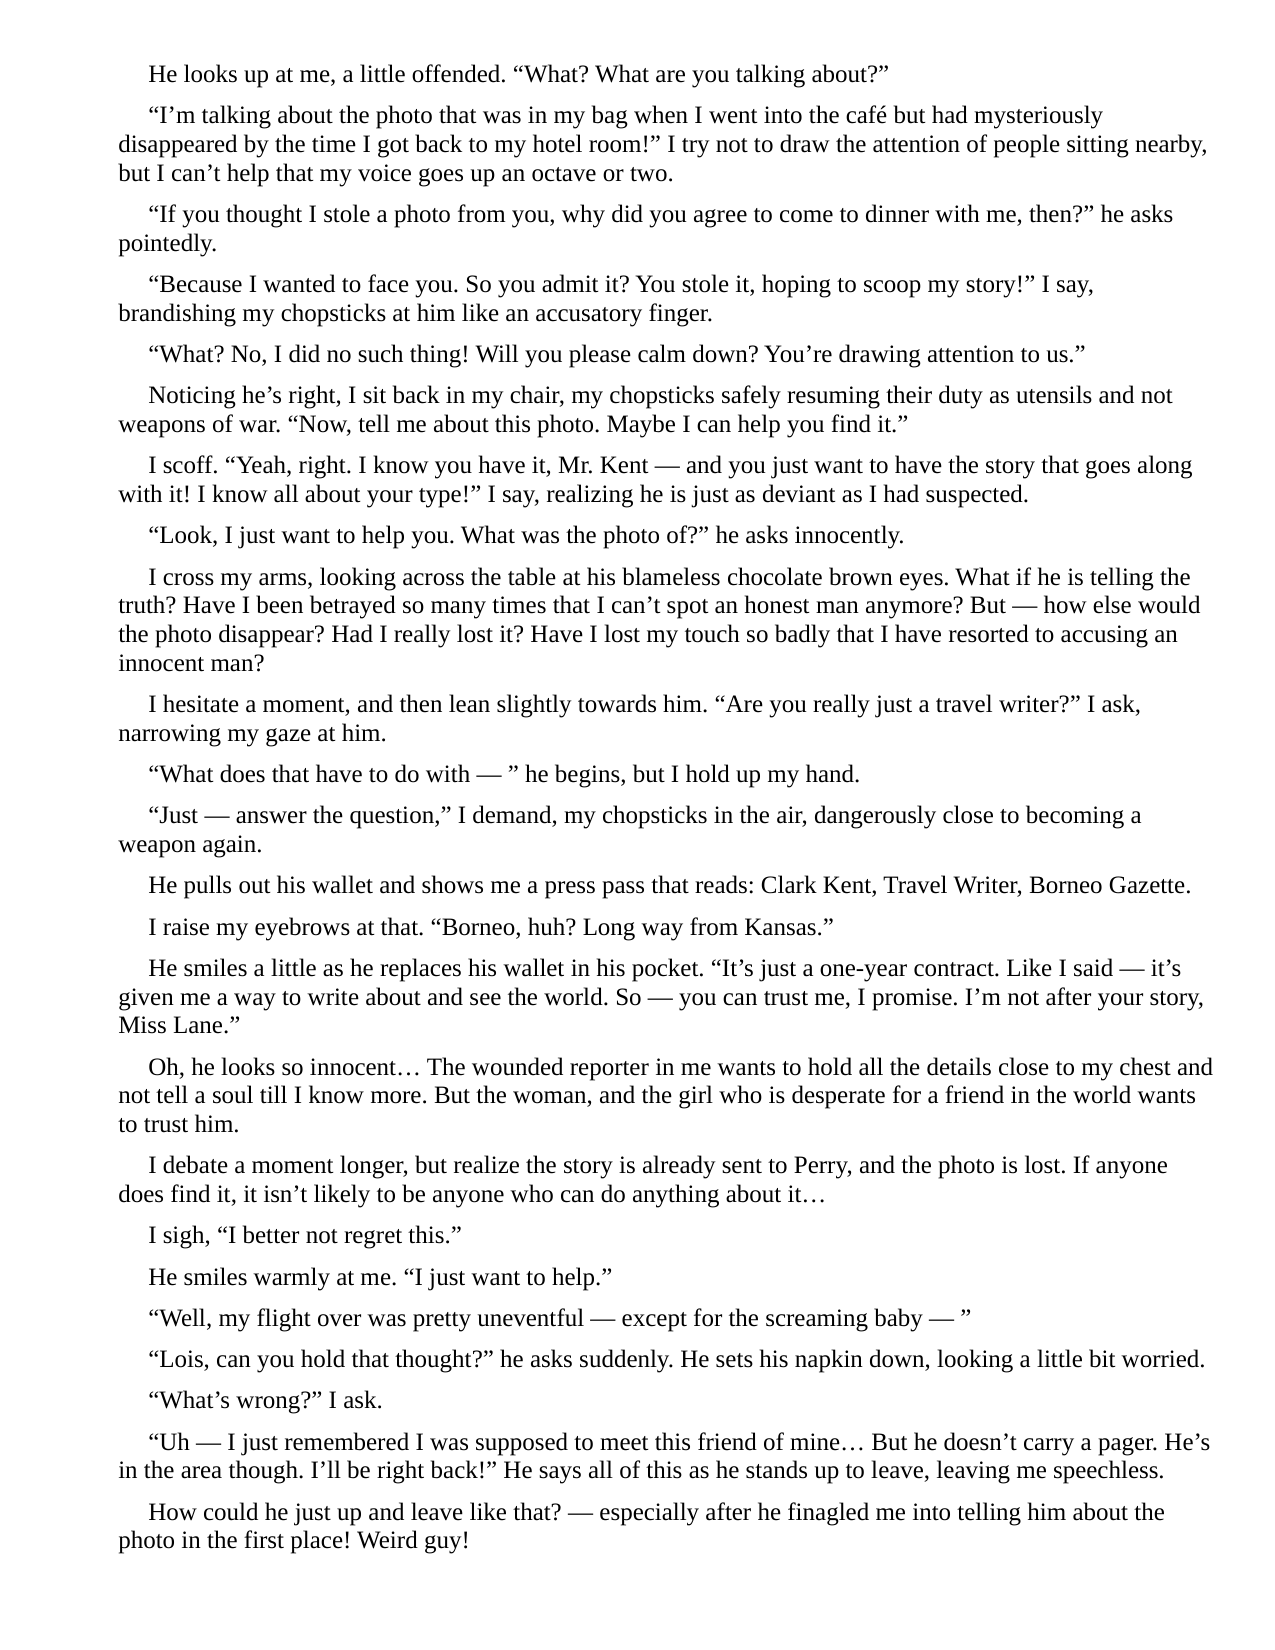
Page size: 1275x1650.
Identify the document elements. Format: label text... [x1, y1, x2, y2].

text He smiles a little as he replaces his wallet in his pocket. “It’s just a one-year contract. Like I said — it’s given me a way to write about and see the world. So — you can trust me, I promise. I’m not after your story, Miss Lane.” [118, 953, 1216, 1039]
text “What does that have to do with — ” he begins, but I hold up my hand. [118, 759, 1216, 788]
text Noticing he’s right, I sit back in my chair, my chopsticks safely resuming their duty as utensils and not weapons of war. “Now, tell me about this photo. Maybe I can help you find it.” [118, 380, 1216, 438]
text “Look, I just want to help you. What was the photo of?” he asks innocently. [118, 520, 1216, 549]
text “Because I wanted to face you. So you admit it? You stole it, hoping to scoop my story!” I say, brandishing my chopsticks at him like an accusatory finger. [118, 269, 1216, 327]
text Oh, he looks so innocent… The wounded reporter in me wants to hold all the details close to my chest and not tell a soul till I know more. But the woman, and the girl who is desperate for a friend in the world wants to trust him. [118, 1052, 1216, 1138]
text “Just — answer the question,” I demand, my chopsticks in the air, dangerously close to becoming a weapon again. [118, 800, 1216, 858]
text How could he just up and leave like that? — especially after he finagled me into telling him about the photo in the first place! Weird guy! [118, 1497, 1216, 1554]
text I raise my eyebrows at that. “Borneo, huh? Long way from Kansas.” [118, 912, 1216, 940]
text He smiles warmly at me. “I just want to help.” [118, 1262, 1216, 1290]
text I debate a moment longer, but realize the story is already sent to Perry, and the photo is lost. If anyone does find it, it isn’t likely to be anyone who can do anything about it… [118, 1150, 1216, 1208]
text “What’s wrong?” I ask. [118, 1385, 1216, 1414]
text “Well, my flight over was pretty uneventful — except for the screaming baby — ” [118, 1303, 1216, 1332]
text I scoff. “Yeah, right. I know you have it, Mr. Kent — and you just want to have the story that goes along with it! I know all about your type!” I say, realizing he is just as deviant as I had suspected. [118, 450, 1216, 508]
text “Uh — I just remembered I was supposed to meet this friend of mine… But he doesn’t carry a pager. He’s in the area though. I’ll be right back!” He says all of this as he stands up to leave, leaving me speechless. [118, 1427, 1216, 1484]
text He pulls out his wallet and shows me a press pass that reads: Clark Kent, Travel Writer, Borneo Gazette. [118, 870, 1216, 899]
text I hesitate a moment, and then lean slightly towards him. “Are you really just a travel writer?” I ask, narrowing my gaze at him. [118, 689, 1216, 747]
text I cross my arms, looking across the table at his blameless chocolate brown eyes. What if he is telling the truth? Have I been betrayed so many times that I can’t spot an honest man anymore? But — how else would the photo disappear? Had I really lost it? Have I lost my touch so badly that I have resorted to accusing an innocent man? [118, 562, 1216, 677]
text He looks up at me, a little offended. “What? What are you talking about?” [118, 59, 1216, 88]
text “I’m talking about the photo that was in my bag when I went into the café but had mysteriously disappeared by the time I got back to my hotel room!” I try not to draw the attention of people sitting nearby, but I can’t help that my voice goes up an octave or two. [118, 100, 1216, 187]
text “If you thought I stole a photo from you, why did you agree to come to dinner with me, then?” he asks pointedly. [118, 199, 1216, 257]
text I sigh, “I better not regret this.” [118, 1220, 1216, 1249]
text “Lois, can you hold that thought?” he asks suddenly. He sets his napkin down, looking a little bit worried. [118, 1344, 1216, 1373]
text “What? No, I did no such thing! Will you please calm down? You’re drawing attention to us.” [118, 339, 1216, 368]
